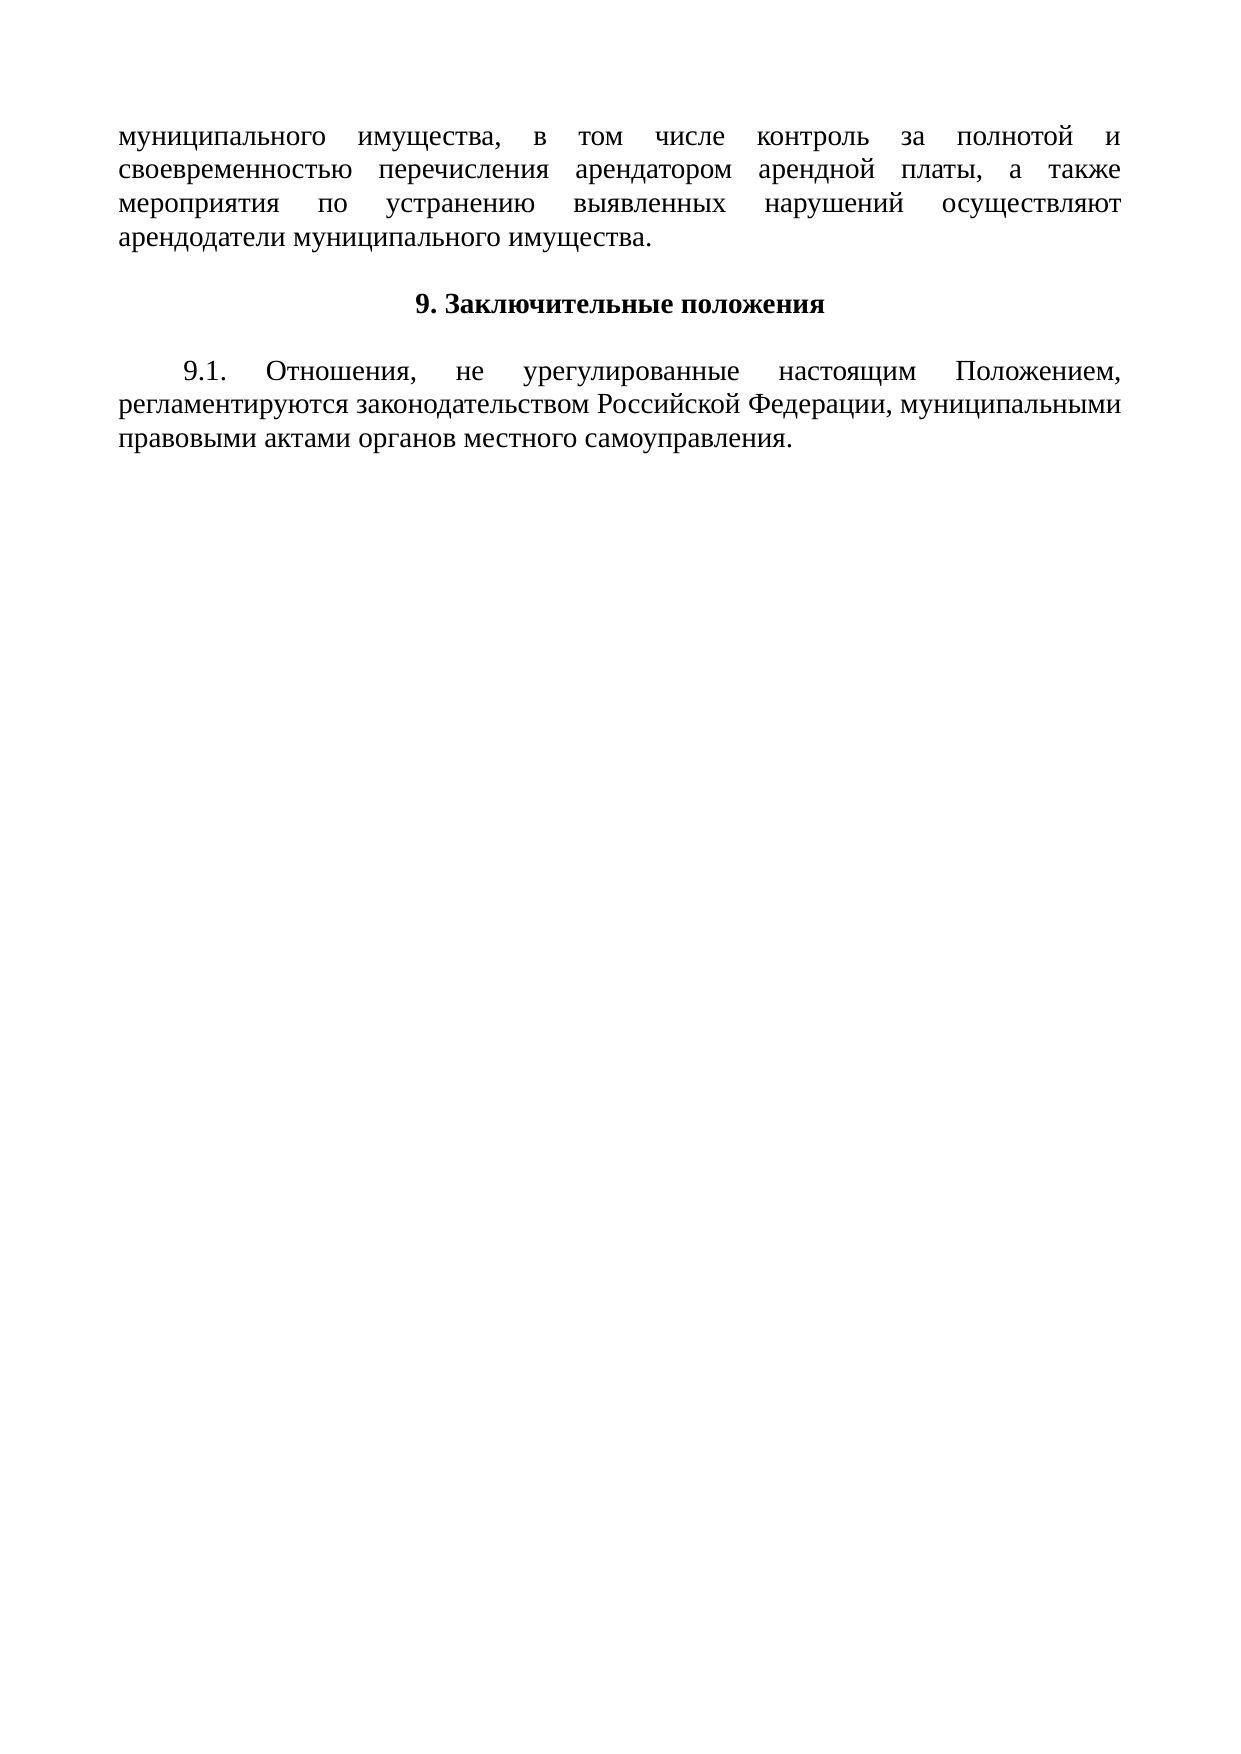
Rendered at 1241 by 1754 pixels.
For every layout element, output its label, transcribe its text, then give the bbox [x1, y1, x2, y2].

text 9.1. Отношения, не урегулированные настоящим Положением, регламентируются законодательством Российской Федерации, муниципальными правовыми актами органов местного самоуправления. [118, 353, 1122, 453]
text муниципального имущества, в том числе контроль за полнотой и своевременностью перечисления арендатором арендной платы, а также мероприятия по устранению выявленных нарушений осуществляют арендодатели муниципального имущества. [118, 118, 1122, 252]
text 9. Заключительные положения [118, 286, 1122, 319]
